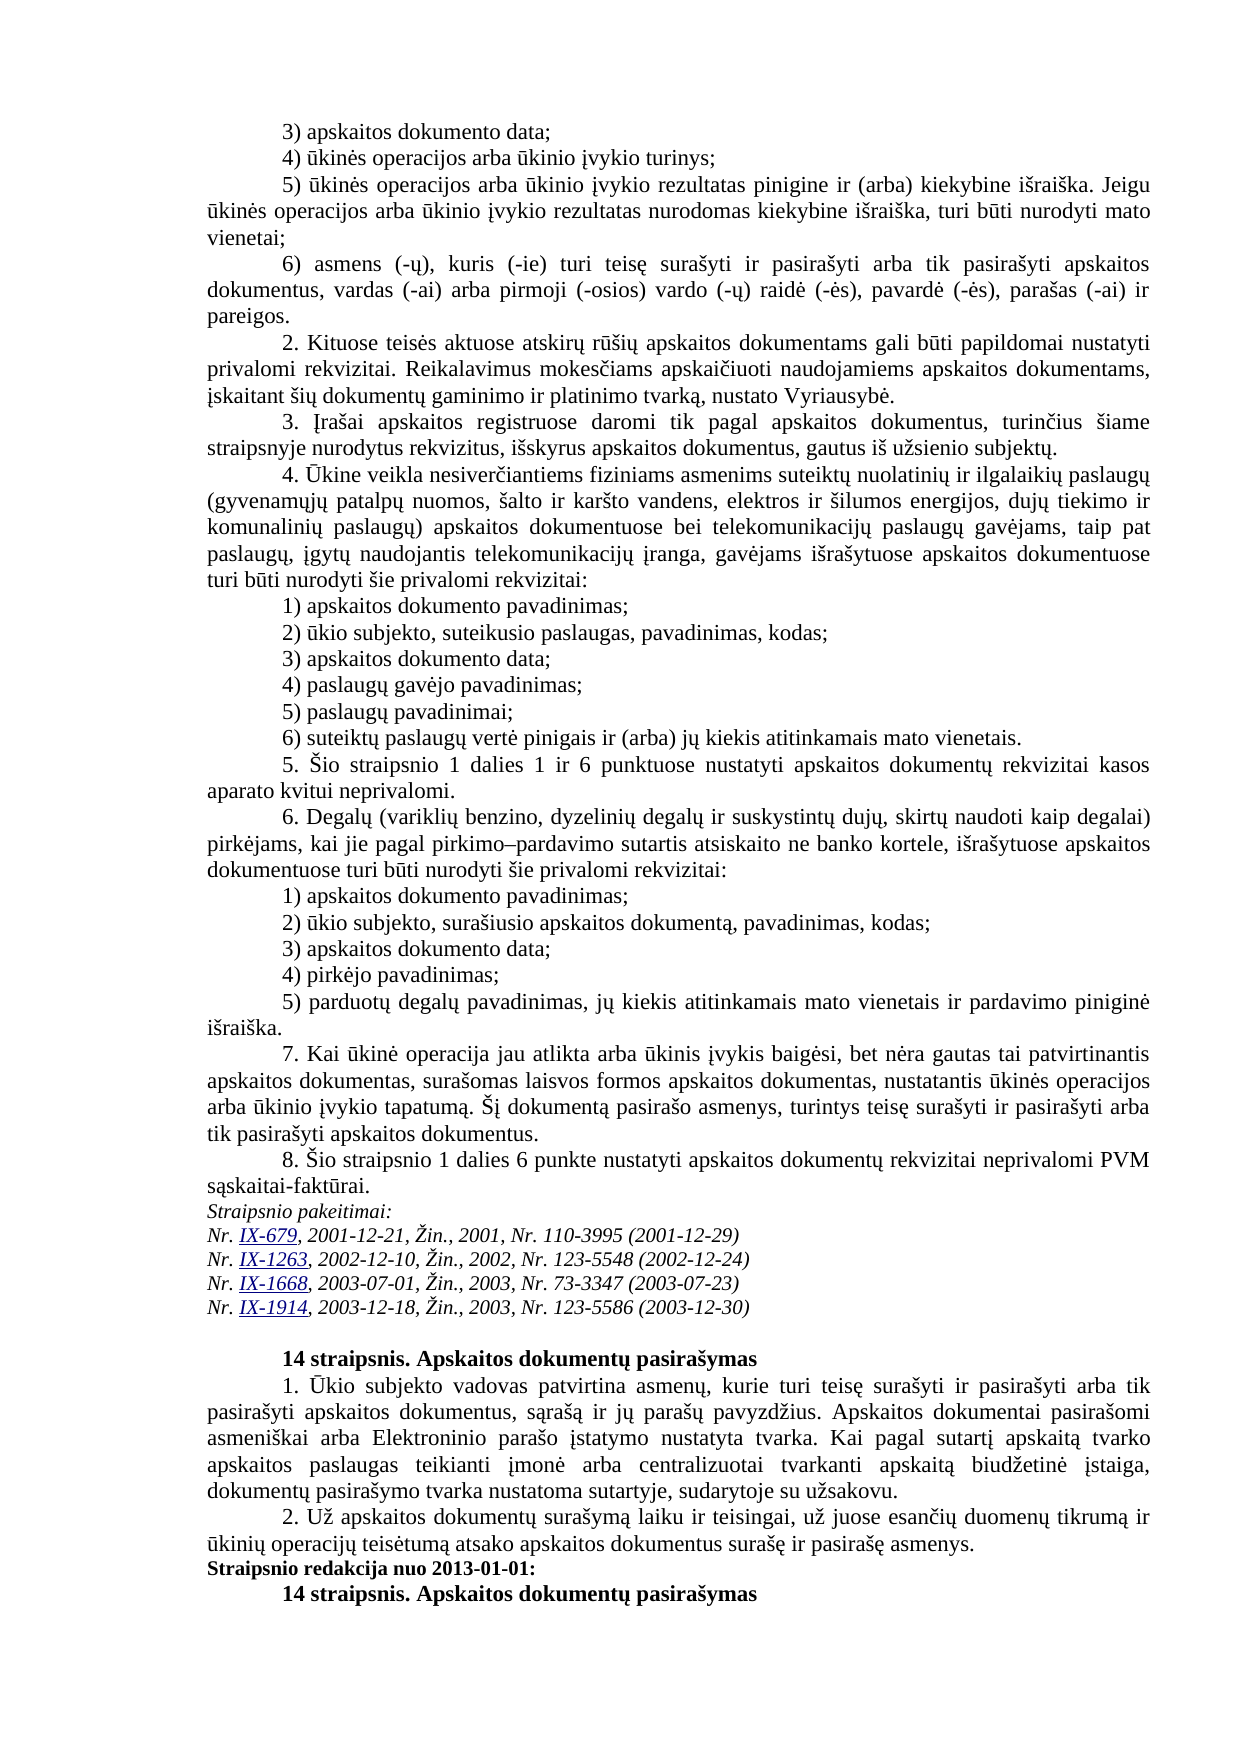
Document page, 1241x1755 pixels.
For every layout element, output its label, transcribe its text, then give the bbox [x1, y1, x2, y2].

text 5) ūkinės operacijos arba ūkinio įvykio rezultatas pinigine ir (arba) kiekybine išraiška. Jeigu ūkinės operacijos arba ūkinio įvykio rezultatas nurodomas kiekybine išraiška, turi būti nurodyti mato vienetai; [207, 171, 1152, 250]
text 2. Kituose teisės aktuose atskirų rūšių apskaitos dokumentams gali būti papildomai nustatyti privalomi rekvizitai. Reikalavimus mokesčiams apskaičiuoti naudojamiems apskaitos dokumentams, įskaitant šių dokumentų gaminimo ir platinimo tvarką, nustato Vyriausybė. [207, 329, 1152, 408]
text 6) suteiktų paslaugų vertė pinigais ir (arba) jų kiekis atitinkamais mato vienetais. [207, 724, 1152, 751]
text 14 straipsnis. Apskaitos dokumentų pasirašymas [207, 1580, 1152, 1607]
text 3. Įrašai apskaitos registruose daromi tik pagal apskaitos dokumentus, turinčius šiame straipsnyje nurodytus rekvizitus, išskyrus apskaitos dokumentus, gautus iš užsienio subjektų. [207, 408, 1152, 461]
text 6. Degalų (variklių benzino, dyzelinių degalų ir suskystintų dujų, skirtų naudoti kaip degalai) pirkėjams, kai jie pagal pirkimo–pardavimo sutartis atsiskaito ne banko kortele, išrašytuose apskaitos dokumentuose turi būti nurodyti šie privalomi rekvizitai: [207, 803, 1152, 882]
text 3) apskaitos dokumento data; [207, 645, 1152, 672]
text 4) pirkėjo pavadinimas; [207, 961, 1152, 988]
text 1. Ūkio subjekto vadovas patvirtina asmenų, kurie turi teisę surašyti ir pasirašyti arba tik pasirašyti apskaitos dokumentus, sąrašą ir jų parašų pavyzdžius. Apskaitos dokumentai pasirašomi asmeniškai arba Elektroninio parašo įstatymo nustatyta tvarka. Kai pagal sutartį apskaitą tvarko apskaitos paslaugas teikianti įmonė arba centralizuotai tvarkanti apskaitą biudžetinė įstaiga, dokumentų pasirašymo tvarka nustatoma sutartyje, sudarytoje su užsakovu. [207, 1372, 1152, 1503]
text 1) apskaitos dokumento pavadinimas; [207, 882, 1152, 909]
text 4) ūkinės operacijos arba ūkinio įvykio turinys; [282, 144, 1152, 171]
text Nr. IX-1263, 2002-12-10, Žin., 2002, Nr. 123-5548 (2002-12-24) [207, 1247, 1152, 1271]
text 4) paslaugų gavėjo pavadinimas; [207, 672, 1152, 698]
text 8. Šio straipsnio 1 dalies 6 punkte nustatyti apskaitos dokumentų rekvizitai neprivalomi PVM sąskaitai-faktūrai. [207, 1146, 1152, 1199]
text 5) paslaugų pavadinimai; [207, 698, 1152, 724]
text Nr. IX-1914, 2003-12-18, Žin., 2003, Nr. 123-5586 (2003-12-30) [207, 1295, 1152, 1319]
text 3) apskaitos dokumento data; [282, 118, 1152, 144]
text 2. Už apskaitos dokumentų surašymą laiku ir teisingai, už juose esančių duomenų tikrumą ir ūkinių operacijų teisėtumą atsako apskaitos dokumentus surašę ir pasirašę asmenys. [207, 1503, 1152, 1556]
text Nr. IX-679, 2001-12-21, Žin., 2001, Nr. 110-3995 (2001-12-29) [207, 1223, 1152, 1247]
text 6) asmens (-ų), kuris (-ie) turi teisę surašyti ir pasirašyti arba tik pasirašyti apskaitos dokumentus, vardas (-ai) arba pirmoji (-osios) vardo (-ų) raidė (-ės), pavardė (-ės), parašas (-ai) ir pareigos. [207, 250, 1152, 329]
text 5. Šio straipsnio 1 dalies 1 ir 6 punktuose nustatyti apskaitos dokumentų rekvizitai kasos aparato kvitui neprivalomi. [207, 751, 1152, 803]
text 4. Ūkine veikla nesiverčiantiems fiziniams asmenims suteiktų nuolatinių ir ilgalaikių paslaugų (gyvenamųjų patalpų nuomos, šalto ir karšto vandens, elektros ir šilumos energijos, dujų tiekimo ir komunalinių paslaugų) apskaitos dokumentuose bei telekomunikacijų paslaugų gavėjams, taip pat paslaugų, įgytų naudojantis telekomunikacijų įranga, gavėjams išrašytuose apskaitos dokumentuose turi būti nurodyti šie privalomi rekvizitai: [207, 461, 1152, 592]
text 14 straipsnis. Apskaitos dokumentų pasirašymas [207, 1345, 1152, 1372]
text 1) apskaitos dokumento pavadinimas; [207, 592, 1152, 619]
text 2) ūkio subjekto, suteikusio paslaugas, pavadinimas, kodas; [207, 619, 1152, 645]
text 5) parduotų degalų pavadinimas, jų kiekis atitinkamais mato vienetais ir pardavimo piniginė išraiška. [207, 988, 1152, 1041]
text Straipsnio redakcija nuo 2013-01-01: [207, 1556, 1152, 1580]
text Straipsnio pakeitimai: [207, 1199, 1152, 1223]
text 7. Kai ūkinė operacija jau atlikta arba ūkinis įvykis baigėsi, bet nėra gautas tai patvirtinantis apskaitos dokumentas, surašomas laisvos formos apskaitos dokumentas, nustatantis ūkinės operacijos arba ūkinio įvykio tapatumą. Šį dokumentą pasirašo asmenys, turintys teisę surašyti ir pasirašyti arba tik pasirašyti apskaitos dokumentus. [207, 1041, 1152, 1146]
text 3) apskaitos dokumento data; [207, 935, 1152, 961]
text 2) ūkio subjekto, surašiusio apskaitos dokumentą, pavadinimas, kodas; [207, 909, 1152, 935]
text Nr. IX-1668, 2003-07-01, Žin., 2003, Nr. 73-3347 (2003-07-23) [207, 1271, 1152, 1295]
